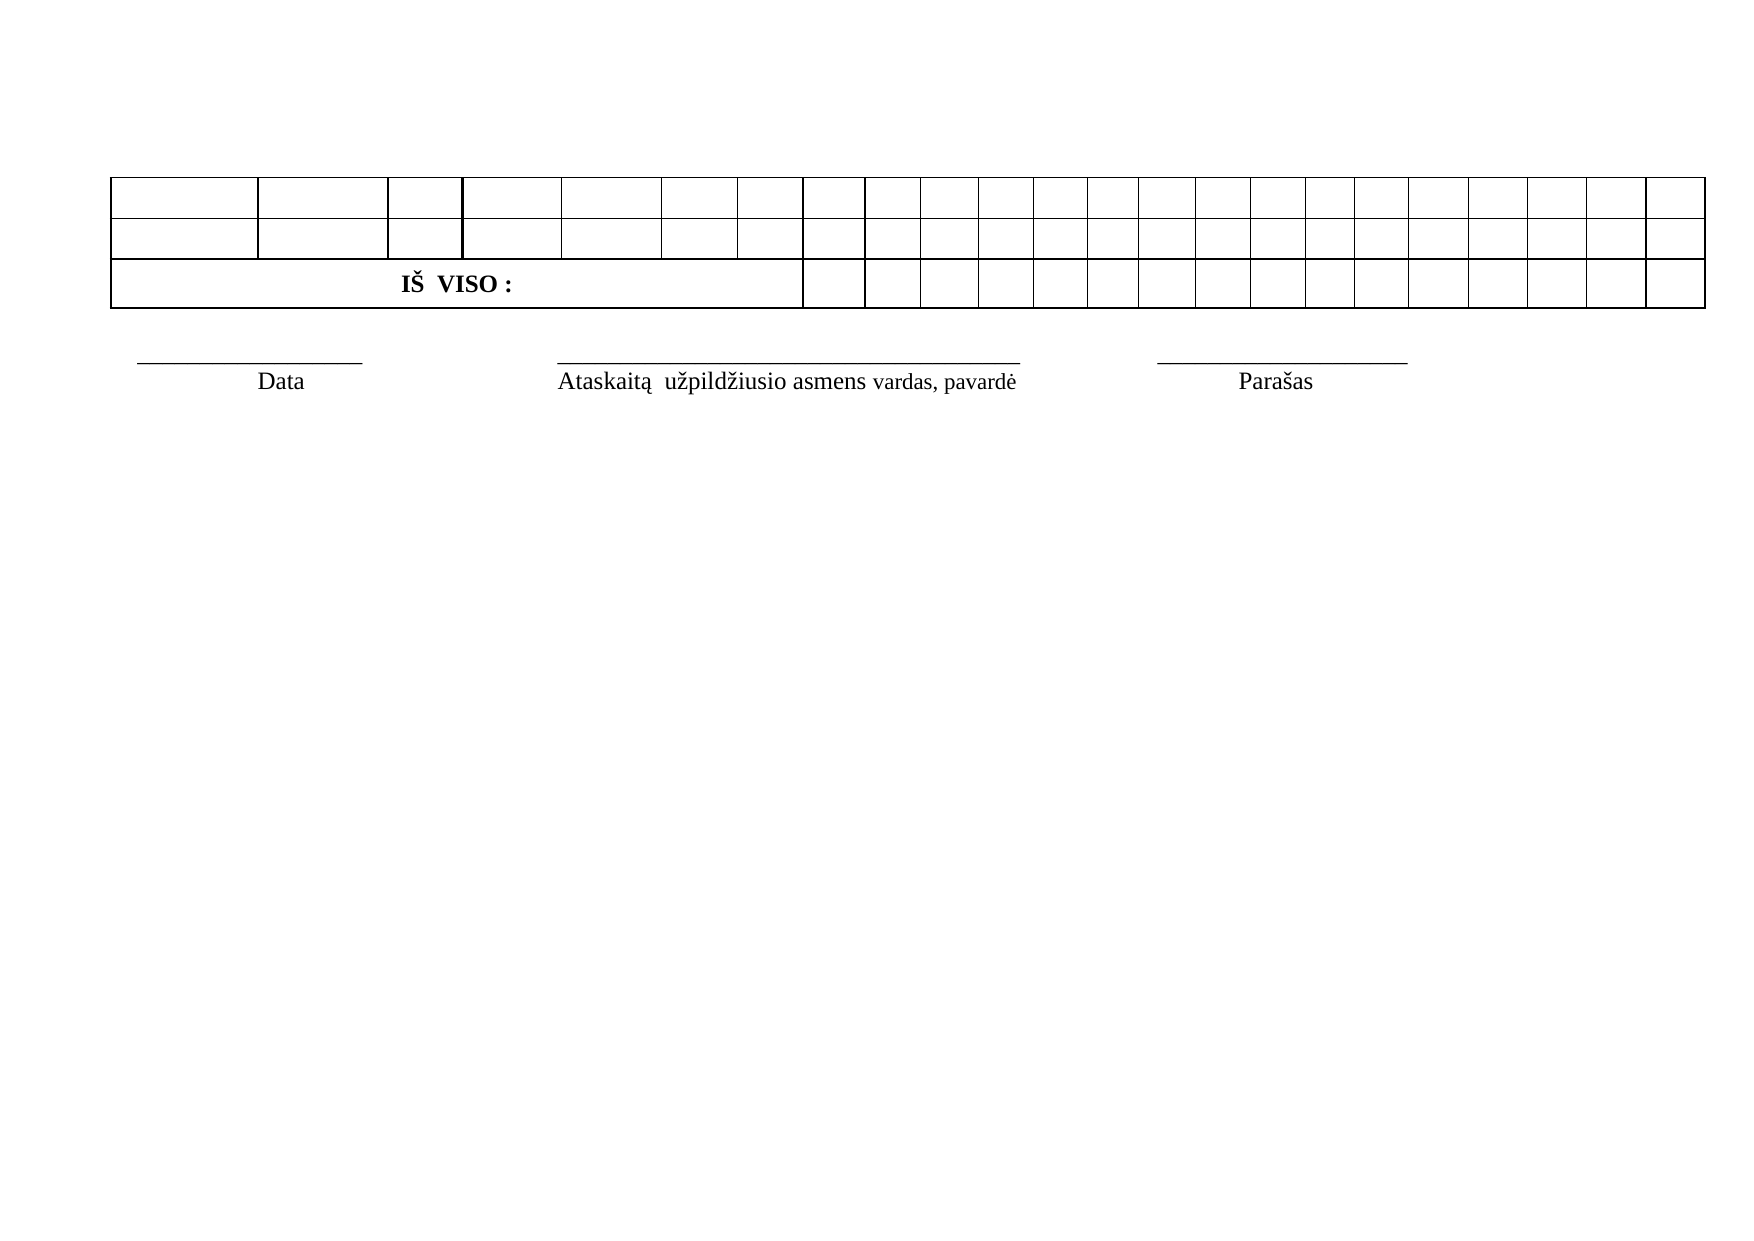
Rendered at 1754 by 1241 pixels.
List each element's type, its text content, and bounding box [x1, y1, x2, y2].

table_cell [1528, 260, 1586, 307]
table_cell [389, 219, 461, 258]
table_cell [1469, 219, 1527, 258]
table_cell [1409, 260, 1468, 307]
table_cell [562, 219, 661, 258]
table_cell [464, 219, 561, 258]
table_cell [562, 178, 661, 217]
table_cell [1034, 219, 1087, 258]
table_cell [1409, 219, 1468, 258]
table_cell [464, 178, 561, 217]
table_cell [804, 219, 864, 258]
table_cell [1088, 178, 1138, 217]
table_cell IŠ VISO : [112, 260, 802, 307]
table_cell [866, 219, 920, 258]
table_cell [1251, 219, 1305, 258]
table_cell [1139, 260, 1195, 307]
table_cell [1088, 260, 1138, 307]
table_cell [1034, 260, 1087, 307]
table_cell [1587, 219, 1645, 258]
table_cell [112, 219, 257, 258]
table_cell [979, 178, 1033, 217]
table_cell [1196, 260, 1250, 307]
table_cell [259, 178, 387, 217]
table_cell [1196, 219, 1250, 258]
table_cell [259, 219, 387, 258]
table_cell [1647, 178, 1704, 217]
table_cell [1139, 178, 1195, 217]
table_cell [112, 178, 257, 217]
table_cell [804, 260, 864, 307]
table_cell [1528, 219, 1586, 258]
table_cell [662, 178, 737, 217]
table_cell [1469, 178, 1527, 217]
table_cell [1587, 178, 1645, 217]
table_cell [1251, 178, 1305, 217]
table_cell [1409, 178, 1468, 217]
table_cell [921, 219, 978, 258]
table_cell [1355, 219, 1408, 258]
table_cell [389, 178, 461, 217]
table_cell [738, 178, 802, 217]
table_cell [1647, 260, 1704, 307]
table_cell [1355, 178, 1408, 217]
table_cell [1306, 219, 1354, 258]
table_cell [921, 260, 978, 307]
table_cell [804, 178, 864, 217]
table_cell [866, 260, 920, 307]
table_cell [1647, 219, 1704, 258]
table_cell [1034, 178, 1087, 217]
table_cell [1088, 219, 1138, 258]
table_cell [979, 219, 1033, 258]
table_cell [1306, 178, 1354, 217]
table_cell [662, 219, 737, 258]
table_cell [1528, 178, 1586, 217]
text Data Ataskaitą užpildžiusio asmens vardas, pavardė Parašas [107, 366, 1696, 395]
table_cell [979, 260, 1033, 307]
table_cell [1469, 260, 1527, 307]
text __________________ _____________________________________ ____________________ [107, 338, 1696, 366]
table_cell [1355, 260, 1408, 307]
table_cell [921, 178, 978, 217]
table_cell [1306, 260, 1354, 307]
table_cell [1196, 178, 1250, 217]
table_cell [1251, 260, 1305, 307]
table_cell [866, 178, 920, 217]
table_cell [738, 219, 802, 258]
table_cell [1139, 219, 1195, 258]
table_cell [1587, 260, 1645, 307]
